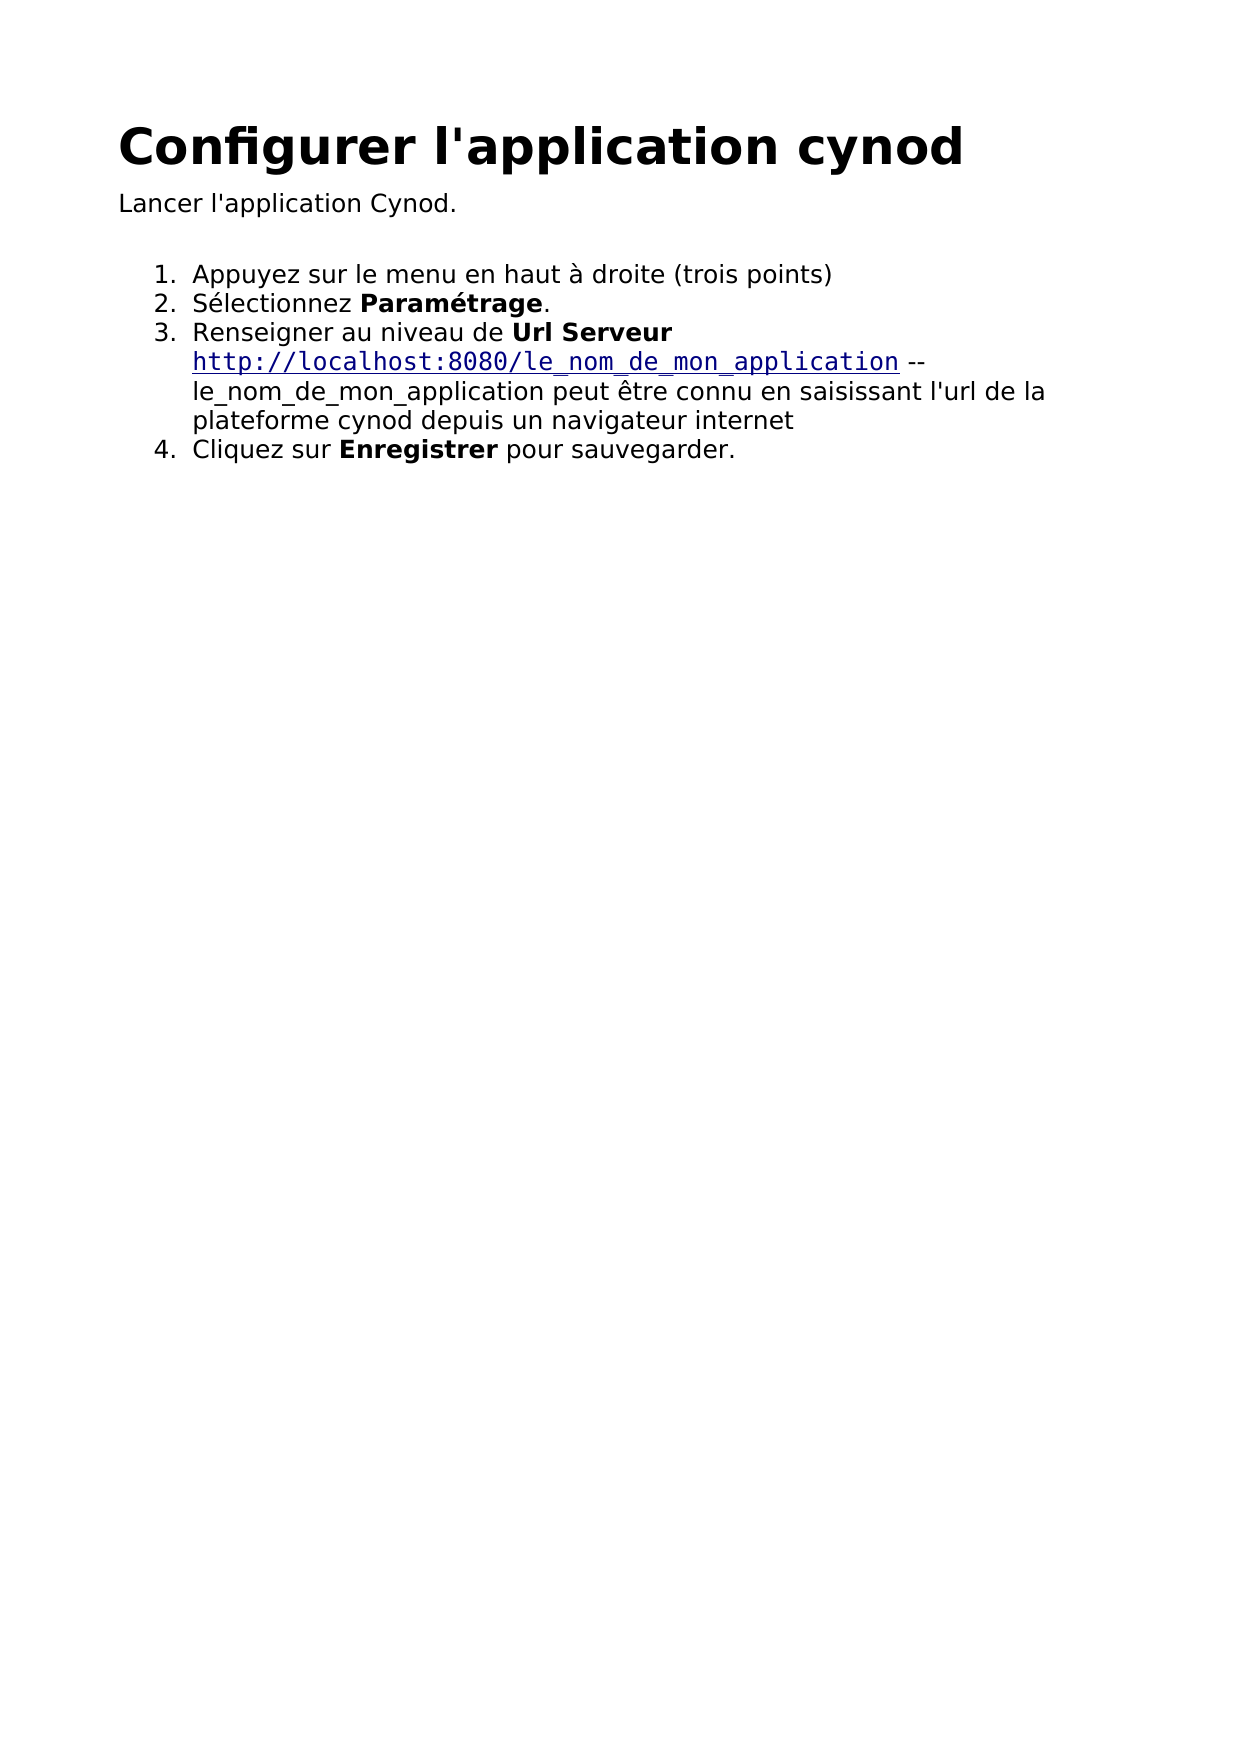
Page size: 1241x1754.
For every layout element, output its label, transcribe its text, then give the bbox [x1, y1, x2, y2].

list Appuyez sur le menu en haut à droite (trois points) [177, 260, 1122, 289]
list Sélectionnez Paramétrage. [177, 289, 1122, 318]
subtitle Configurer l'application cynod [118, 118, 1122, 176]
list Cliquez sur Enregistrer pour sauvegarder. [177, 435, 1122, 464]
list Renseigner au niveau de Url Serveur http://localhost:8080/le_nom_de_mon_application -- le_nom_de_mon_application peut être connu en saisissant l'url de la plateforme cynod depuis un navigateur internet [177, 318, 1122, 435]
text Lancer l'application Cynod. [118, 189, 1122, 218]
